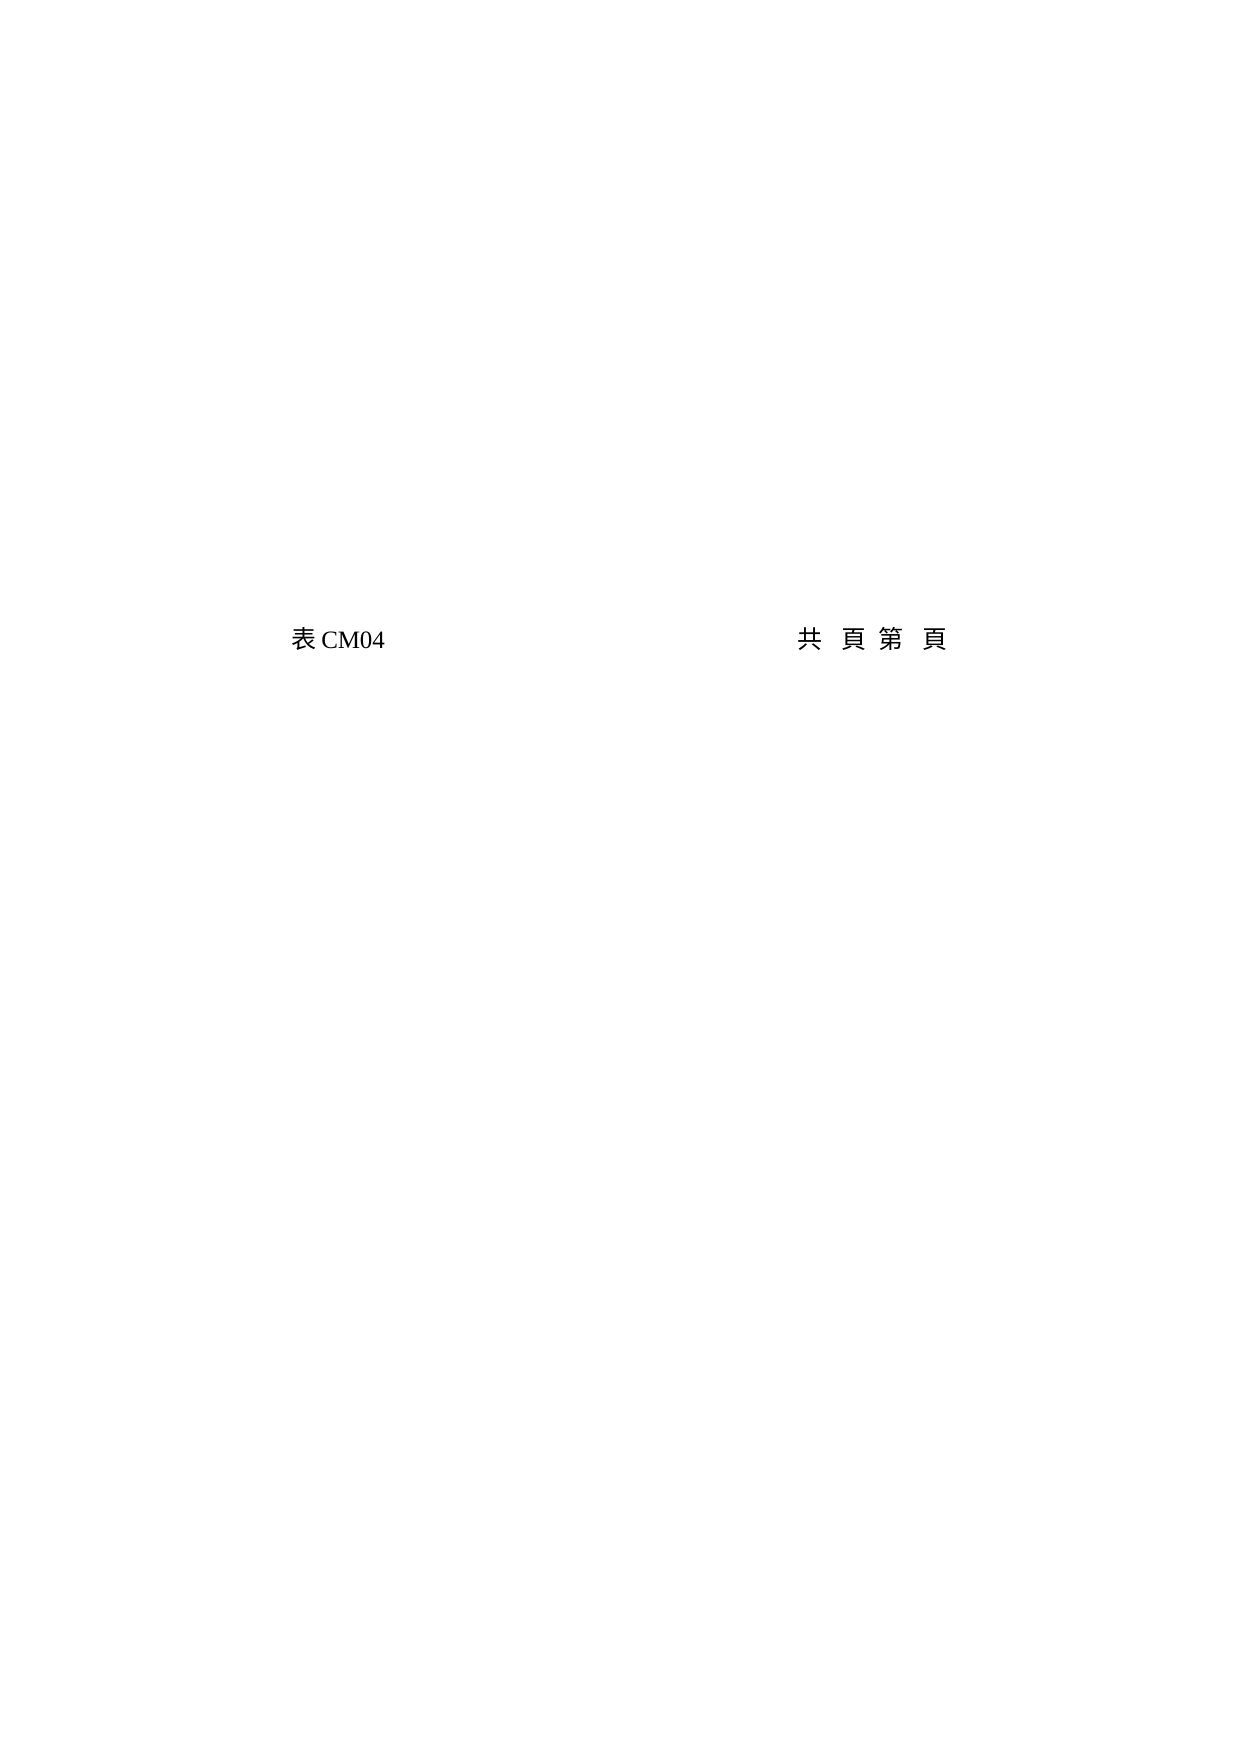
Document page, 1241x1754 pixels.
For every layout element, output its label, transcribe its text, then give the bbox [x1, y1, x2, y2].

text 表CM04 共 頁 第 頁 [52, 596, 1186, 658]
